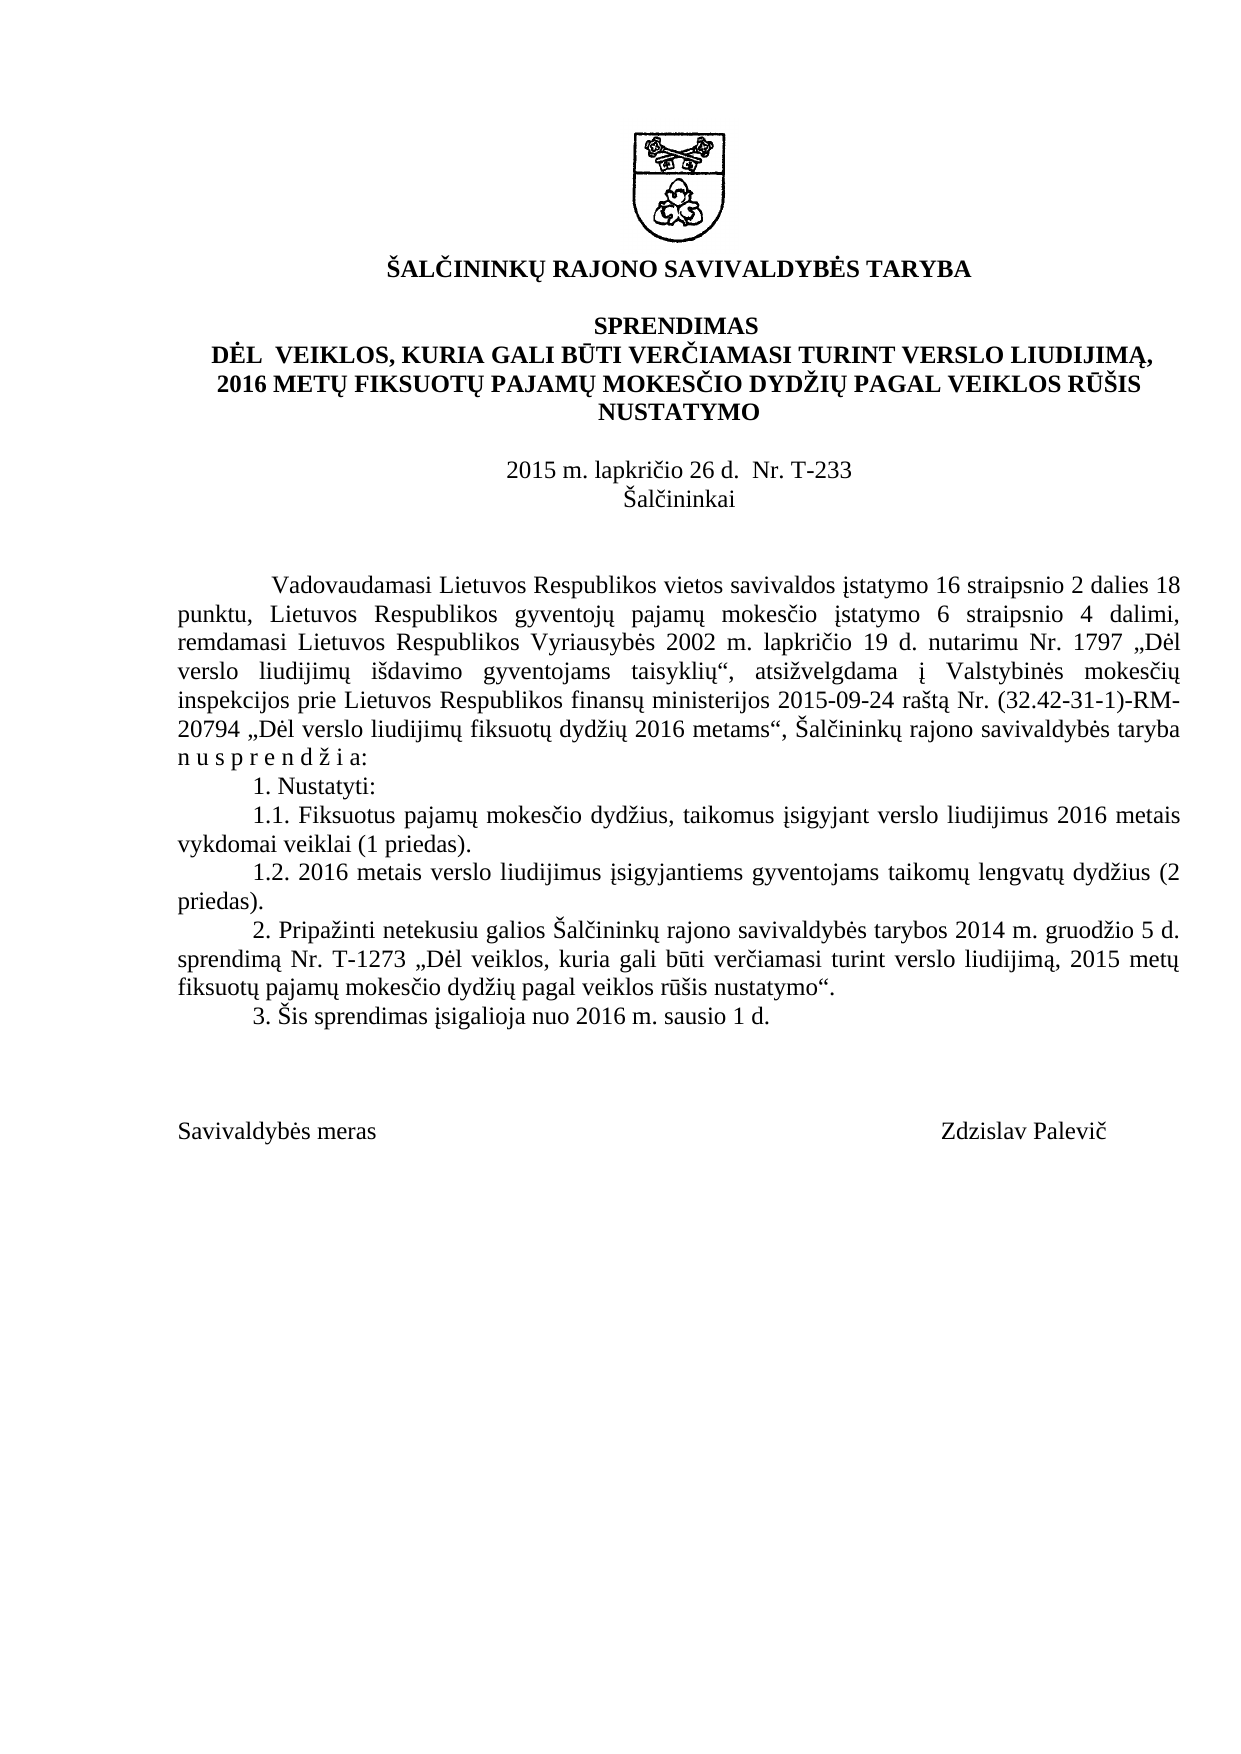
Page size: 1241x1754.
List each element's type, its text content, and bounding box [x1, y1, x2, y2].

text Savivaldybės meras Zdzislav Palevič [177, 1116, 1181, 1145]
text Šalčininkai [177, 484, 1181, 512]
text 2. Pripažinti netekusiu galios Šalčininkų rajono savivaldybės tarybos 2014 m. gruodžio 5 d. sprendimą Nr. T-1273 „Dėl veiklos, kuria gali būti verčiamasi turint verslo liudijimą, 2015 metų fiksuotų pajamų mokesčio dydžių pagal veiklos rūšis nustatymo“. [177, 915, 1181, 1001]
text 1. Nustatyti: [177, 771, 1181, 800]
text DĖL VEIKLOS, KURIA GALI BŪTI VERČIAMASI TURINT VERSLO LIUDIJIMĄ, 2016 METŲ FIKSUOTŲ PAJAMŲ MOKESČIO DYDŽIŲ PAGAL VEIKLOS RŪŠIS NUSTATYMO [177, 340, 1181, 426]
text Vadovaudamasi Lietuvos Respublikos vietos savivaldos įstatymo 16 straipsnio 2 dalies 18 punktu, Lietuvos Respublikos gyventojų pajamų mokesčio įstatymo 6 straipsnio 4 dalimi, remdamasi Lietuvos Respublikos Vyriausybės 2002 m. lapkričio 19 d. nutarimu Nr. 1797 „Dėl verslo liudijimų išdavimo gyventojams taisyklių“, atsižvelgdama į Valstybinės mokesčių inspekcijos prie Lietuvos Respublikos finansų ministerijos 2015-09-24 raštą Nr. (32.42-31-1)-RM-20794 „Dėl verslo liudijimų fiksuotų dydžių 2016 metams“, Šalčininkų rajono savivaldybės taryba n u s p r e n d ž i a: [177, 570, 1181, 771]
text ŠALČININKŲ RAJONO SAVIVALDYBĖS TARYBA [177, 254, 1181, 282]
text 1.1. Fiksuotus pajamų mokesčio dydžius, taikomus įsigyjant verslo liudijimus 2016 metais vykdomai veiklai (1 priedas). [177, 800, 1181, 857]
text 1.2. 2016 metais verslo liudijimus įsigyjantiems gyventojams taikomų lengvatų dydžius (2 priedas). [177, 857, 1181, 915]
text 3. Šis sprendimas įsigalioja nuo 2016 m. sausio 1 d. [177, 1001, 1181, 1030]
text SPRENDIMAS [177, 311, 1181, 340]
text 2015 m. lapkričio 26 d. Nr. T-233 [177, 455, 1181, 484]
